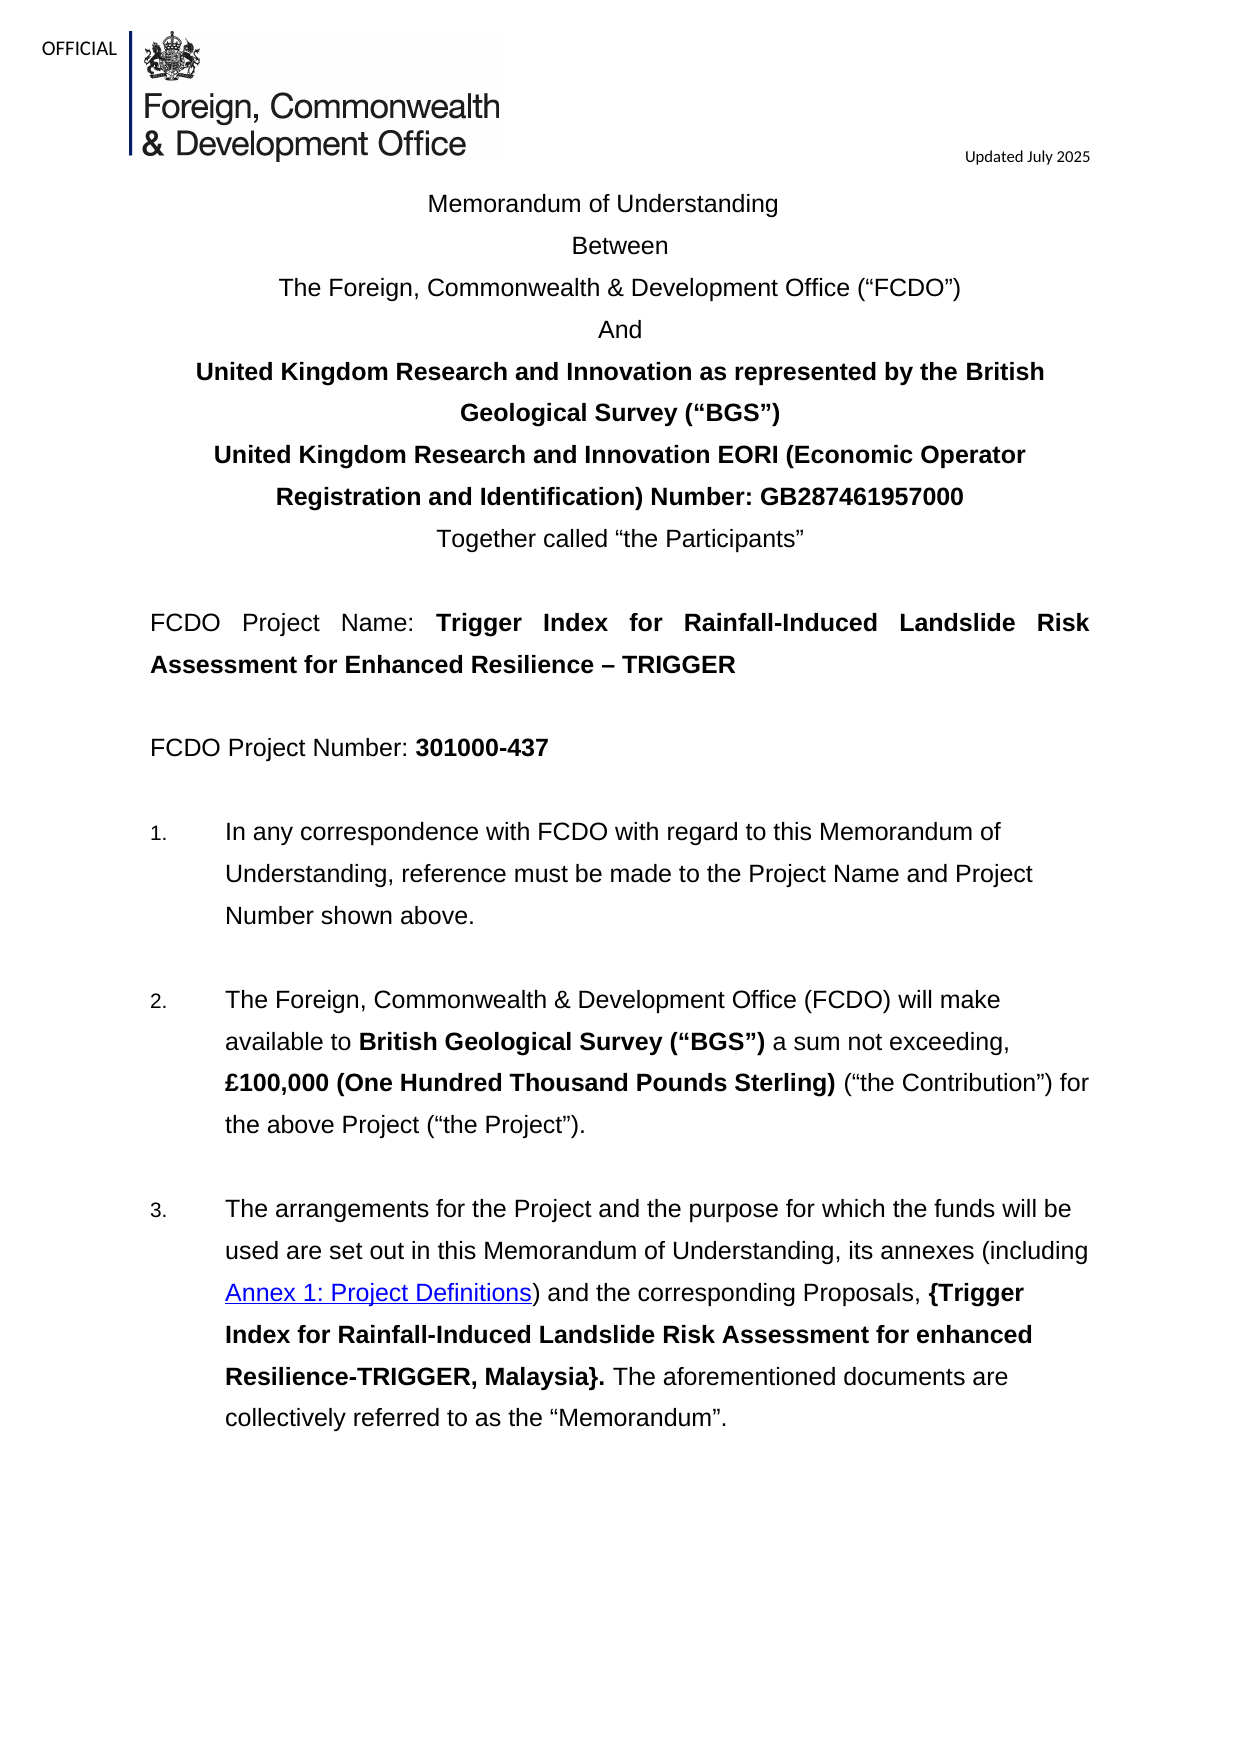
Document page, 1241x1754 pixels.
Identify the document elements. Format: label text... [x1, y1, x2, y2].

text FCDO Project Name: Trigger Index for Rainfall-Induced Landslide Risk Assessment for Enhanced Resilience – TRIGGER [150, 609, 1090, 678]
text Between [150, 232, 1090, 260]
list The Foreign, Commonwealth & Development Office (FCDO) will make available to British Geological Survey (“BGS”) a sum not exceeding, £100,000 (One Hundred Thousand Pounds Sterling) (“the Contribution”) for the above Project (“the Project”). [150, 986, 1090, 1139]
text The Foreign, Commonwealth & Development Office (“FCDO”) [150, 274, 1090, 302]
list In any correspondence with FCDO with regard to this Memorandum of Understanding, reference must be made to the Project Name and Project Number shown above. [150, 818, 1090, 930]
text And [150, 316, 1090, 343]
text Together called “the Participants” [150, 525, 1090, 553]
text United Kingdom Research and Innovation as represented by the British Geological Survey (“BGS”) [150, 357, 1090, 427]
picture [129, 31, 499, 162]
list The arrangements for the Project and the purpose for which the funds will be used are set out in this Memorandum of Understanding, its annexes (including Annex 1: Project Definitions) and the corresponding Proposals, {Trigger Index for Rainfall-Induced Landslide Risk Assessment for enhanced Resilience-TRIGGER, Malaysia}. The aforementioned documents are collectively referred to as the “Memorandum”. [150, 1195, 1090, 1432]
text United Kingdom Research and Innovation EORI (Economic Operator Registration and Identification) Number: GB287461957000 [150, 441, 1090, 511]
text FCDO Project Number: 301000-437 [150, 734, 1090, 762]
text Memorandum of Understanding [150, 190, 1090, 218]
